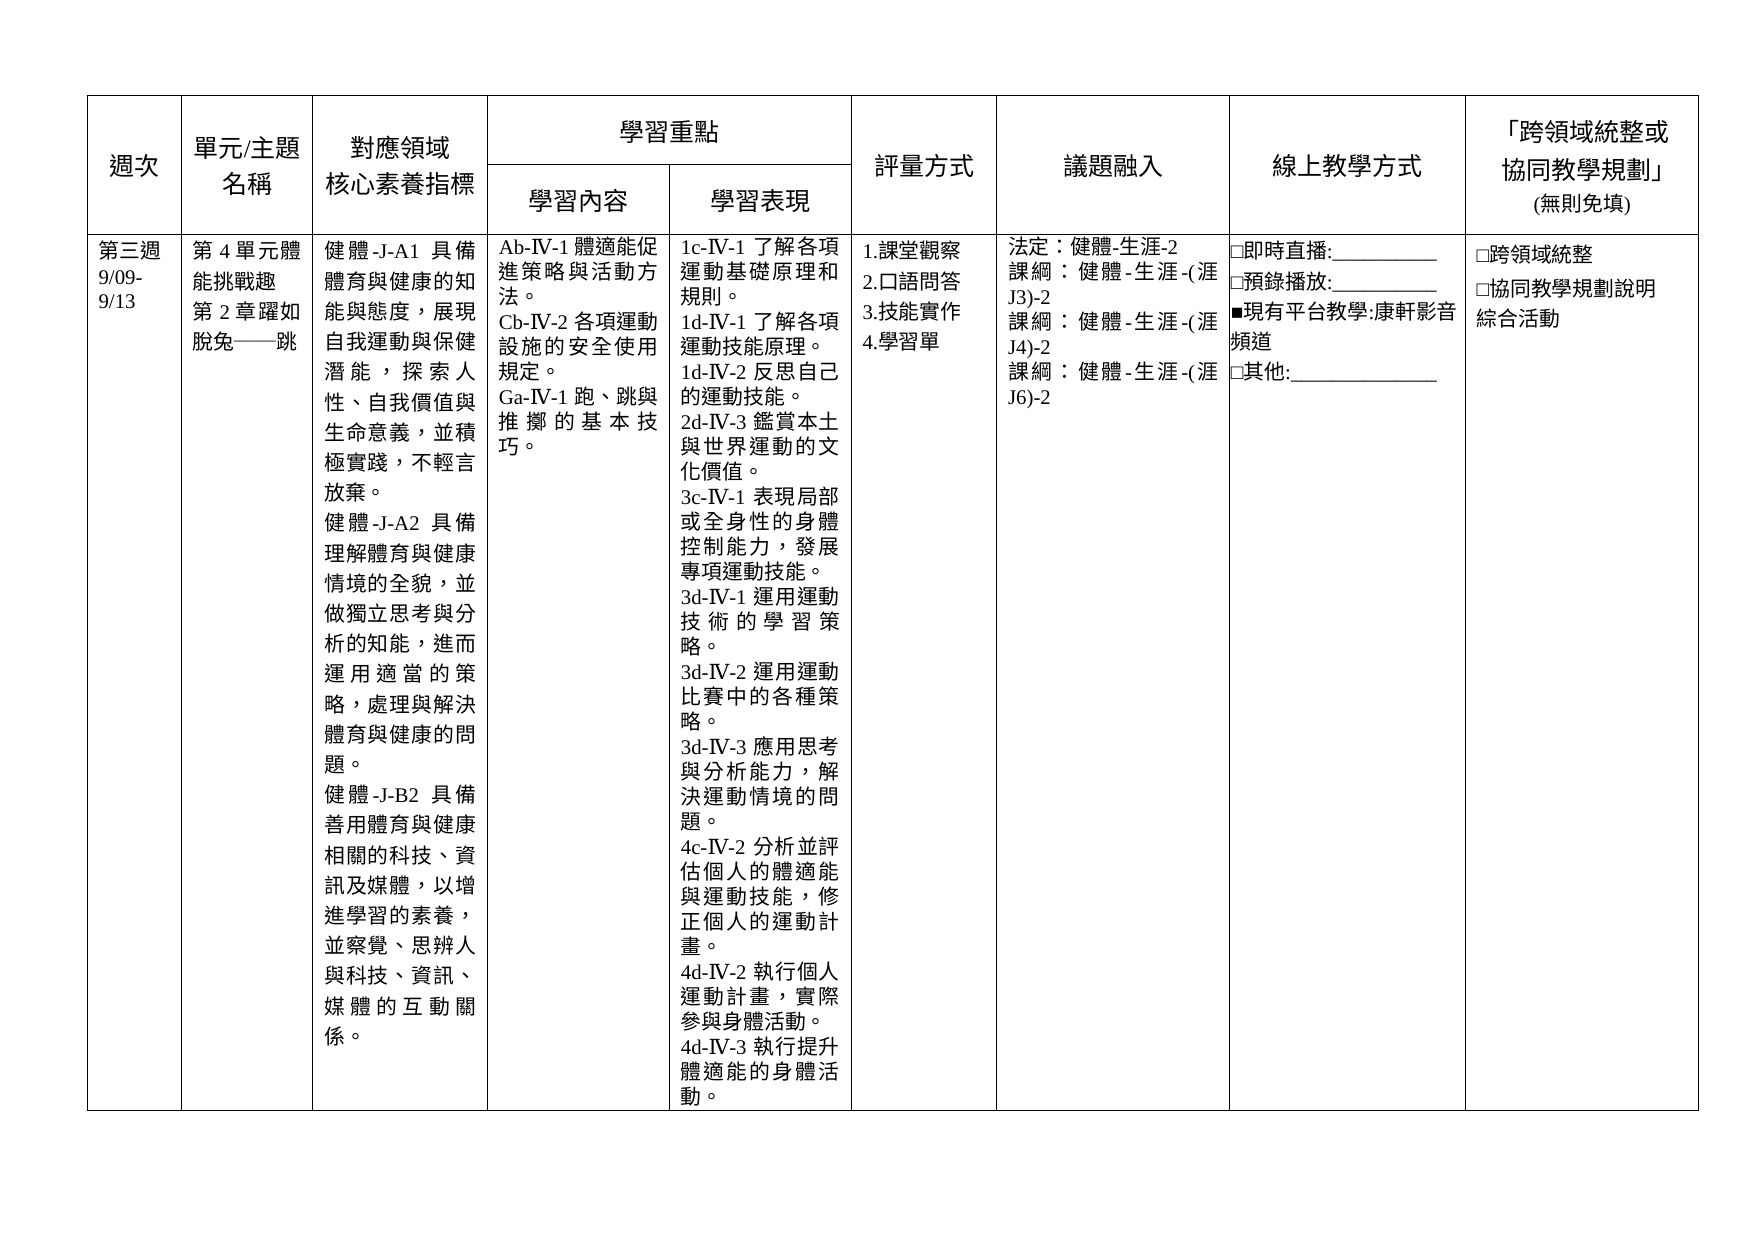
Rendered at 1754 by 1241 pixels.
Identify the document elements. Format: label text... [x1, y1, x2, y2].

table_header 線上教學方式 [1230, 96, 1465, 234]
table_cell 學習內容 [488, 165, 669, 234]
table_cell 健體-J-A1 具備體育與健康的知能與態度，展現自我運動與保健潛能，探索人性、自我價值與生命意義，並積極實踐，不輕言放棄。 健體-J-A2 具備理解體育與健康情境的全貌，並做獨立思考與分析的知能，進而運用適當的策略，處理與解決體育與健康的問題。 健體-J-B2 具備善用體育與健康相關的科技、資訊及媒體，以增進學習的素養，並察覺、思辨人與科技、資訊、媒體的互動關係。 [313, 235, 487, 1110]
table_cell 第三週 9/09-9/13 [88, 235, 181, 1110]
table_cell 學習表現 [670, 165, 851, 234]
table_header 評量方式 [852, 96, 996, 234]
table_cell □跨領域統整 □協同教學規劃說明 綜合活動 [1466, 235, 1698, 1110]
table_cell 1c-Ⅳ-1 了解各項運動基礎原理和規則。 1d-Ⅳ-1 了解各項運動技能原理。 1d-Ⅳ-2 反思自己的運動技能。 2d-Ⅳ-3 鑑賞本土與世界運動的文化價值。 3c-Ⅳ-1 表現局部或全身性的身體控制能力，發展專項運動技能。 3d-Ⅳ-1 運用運動技術的學習策略。 3d-Ⅳ-2 運用運動比賽中的各種策略。 3d-Ⅳ-3 應用思考與分析能力，解決運動情境的問題。 4c-Ⅳ-2 分析並評估個人的體適能與運動技能，修正個人的運動計畫。 4d-Ⅳ-2 執行個人運動計畫，實際參與身體活動。 4d-Ⅳ-3 執行提升體適能的身體活動。 [670, 235, 851, 1110]
table_header 對應領域 核心素養指標 [313, 96, 487, 234]
table_cell □即時直播:__________ □預錄播放:__________ ■現有平台教學:康軒影音頻道 □其他:______________ [1230, 235, 1465, 1110]
table_header 學習重點 [488, 96, 851, 164]
table_header 「跨領域統整或 協同教學規劃｣ (無則免填) [1466, 96, 1698, 234]
table_cell Ab-Ⅳ-1 體適能促進策略與活動方法。 Cb-Ⅳ-2 各項運動設施的安全使用規定。 Ga-Ⅳ-1 跑、跳與推擲的基本技巧。 [488, 235, 669, 1110]
table_header 單元/主題名稱 [182, 96, 312, 234]
table_header 週次 [88, 96, 181, 234]
table_header 議題融入 [997, 96, 1229, 234]
table_cell 1.課堂觀察 2.口語問答 3.技能實作 4.學習單 [852, 235, 996, 1110]
table_cell 第4單元體能挑戰趣 第2章躍如脫兔──跳 [182, 235, 312, 1110]
table_cell 法定：健體-生涯-2 課綱：健體-生涯-(涯J3)-2 課綱：健體-生涯-(涯J4)-2 課綱：健體-生涯-(涯J6)-2 [997, 235, 1229, 1110]
